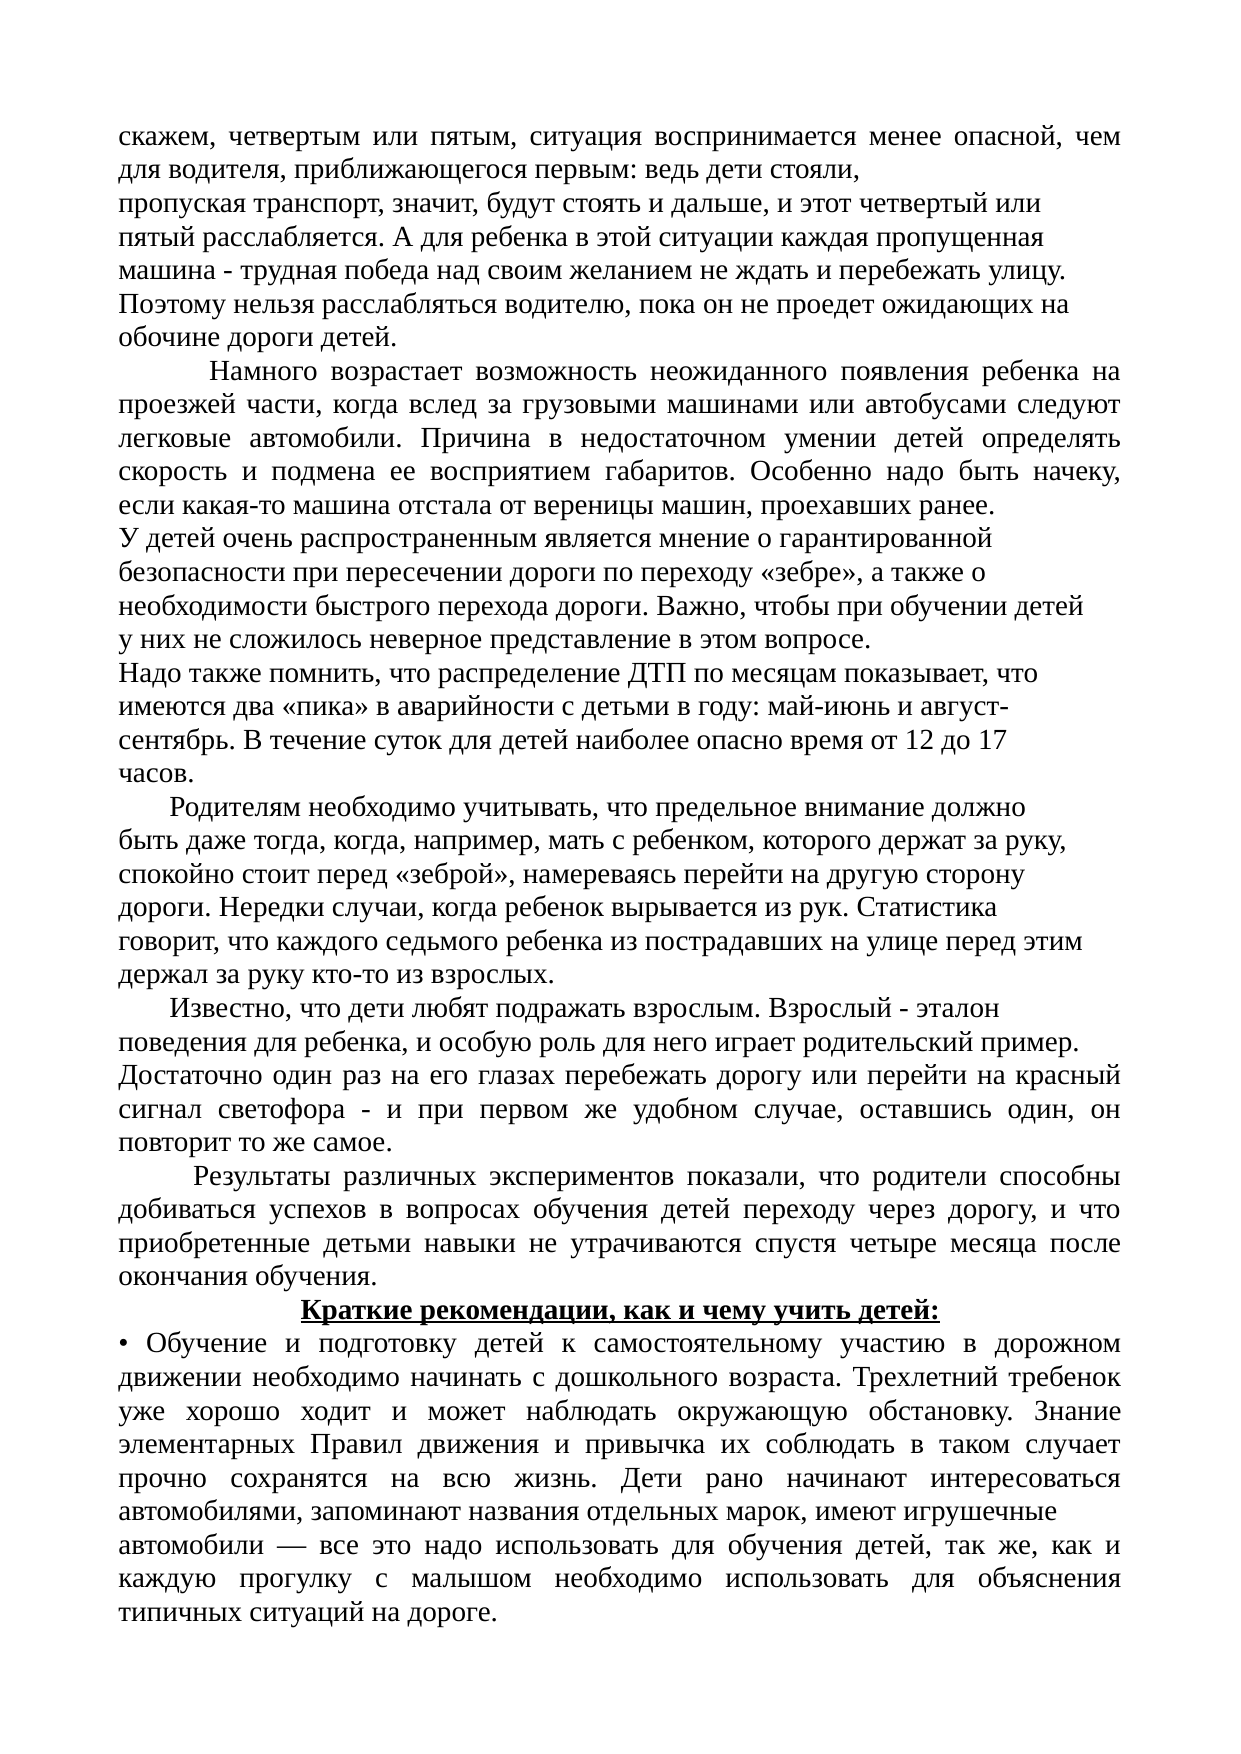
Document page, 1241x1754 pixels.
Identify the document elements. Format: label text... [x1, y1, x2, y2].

text обочине дороги детей. [118, 319, 1122, 353]
text У детей очень распространенным является мнение о гарантированной [118, 521, 1122, 554]
text поведения для ребенка, и особую роль для него играет родительский пример. [118, 1024, 1122, 1057]
text часов. [118, 755, 1122, 789]
text сентябрь. В течение суток для детей наиболее опасно время от 12 до 17 [118, 722, 1122, 755]
text дороги. Нередки случаи, когда ребенок вырывается из рук. Статистика [118, 889, 1122, 923]
text Достаточно один раз на его глазах перебежать дорогу или перейти на красный сигнал светофора - и при первом же удобном случае, оставшись один, он повторит то же самое. [118, 1057, 1122, 1158]
text пятый расслабляется. А для ребенка в этой ситуации каждая пропущенная [118, 219, 1122, 252]
text машина - трудная победа над своим желанием не ждать и перебежать улицу. [118, 252, 1122, 286]
text безопасности при пересечении дороги по переходу «зебре», а также о [118, 554, 1122, 588]
text пропуская транспорт, значит, будут стоять и дальше, и этот четвертый или [118, 185, 1122, 219]
text имеются два «пика» в аварийности с детьми в году: май-июнь и август- [118, 688, 1122, 722]
text держал за руку кто-то из взрослых. [118, 957, 1122, 990]
text Поэтому нельзя расслабляться водителю, пока он не проедет ожидающих на [118, 286, 1122, 319]
text Известно, что дети любят подражать взрослым. Взрослый - эталон [118, 990, 1122, 1024]
text у них не сложилось неверное представление в этом вопросе. [118, 621, 1122, 655]
text быть даже тогда, когда, например, мать с ребенком, которого держат за руку, [118, 822, 1122, 856]
text скажем, четвертым или пятым, ситуация воспринимается менее опасной, чем для водителя, приближающегося первым: ведь дети стояли, [118, 118, 1122, 185]
text Надо также помнить, что распределение ДТП по месяцам показывает, что [118, 655, 1122, 688]
text спокойно стоит перед «зеброй», намереваясь перейти на другую сторону [118, 856, 1122, 889]
text Намного возрастает возможность неожиданного появления ребенка на проезжей части, когда вслед за грузовыми машинами или автобусами следуют легковые автомобили. Причина в недостаточном умении детей определять скорость и подмена ее восприятием габаритов. Особенно надо быть начеку, если какая-то машина отстала от вереницы машин, проехавших ранее. [118, 353, 1122, 521]
text говорит, что каждого седьмого ребенка из пострадавших на улице перед этим [118, 923, 1122, 957]
text автомобили — все это надо использовать для обучения детей, так же, как и каждую прогулку с малышом необходимо использовать для объяснения типичных ситуаций на дороге. [118, 1527, 1122, 1627]
text Родителям необходимо учитывать, что предельное внимание должно [118, 789, 1122, 822]
text Результаты различных экспериментов показали, что родители способны добиваться успехов в вопросах обучения детей переходу через дорогу, и что приобретенные детьми навыки не утрачиваются спустя четыре месяца после окончания обучения. [118, 1158, 1122, 1292]
text • Обучение и подготовку детей к самостоятельному участию в дорожном движении необходимо начинать с дошкольного возраста. Трехлетний требенок уже хорошо ходит и может наблюдать окружающую обстановку. Знание элементарных Правил движения и привычка их соблюдать в таком случает прочно сохранятся на всю жизнь. Дети рано начинают интересоваться автомобилями, запоминают названия отдельных марок, имеют игрушечные [118, 1326, 1122, 1527]
text необходимости быстрого перехода дороги. Важно, чтобы при обучении детей [118, 588, 1122, 621]
text Краткие рекомендации, как и чему учить детей: [118, 1292, 1122, 1326]
